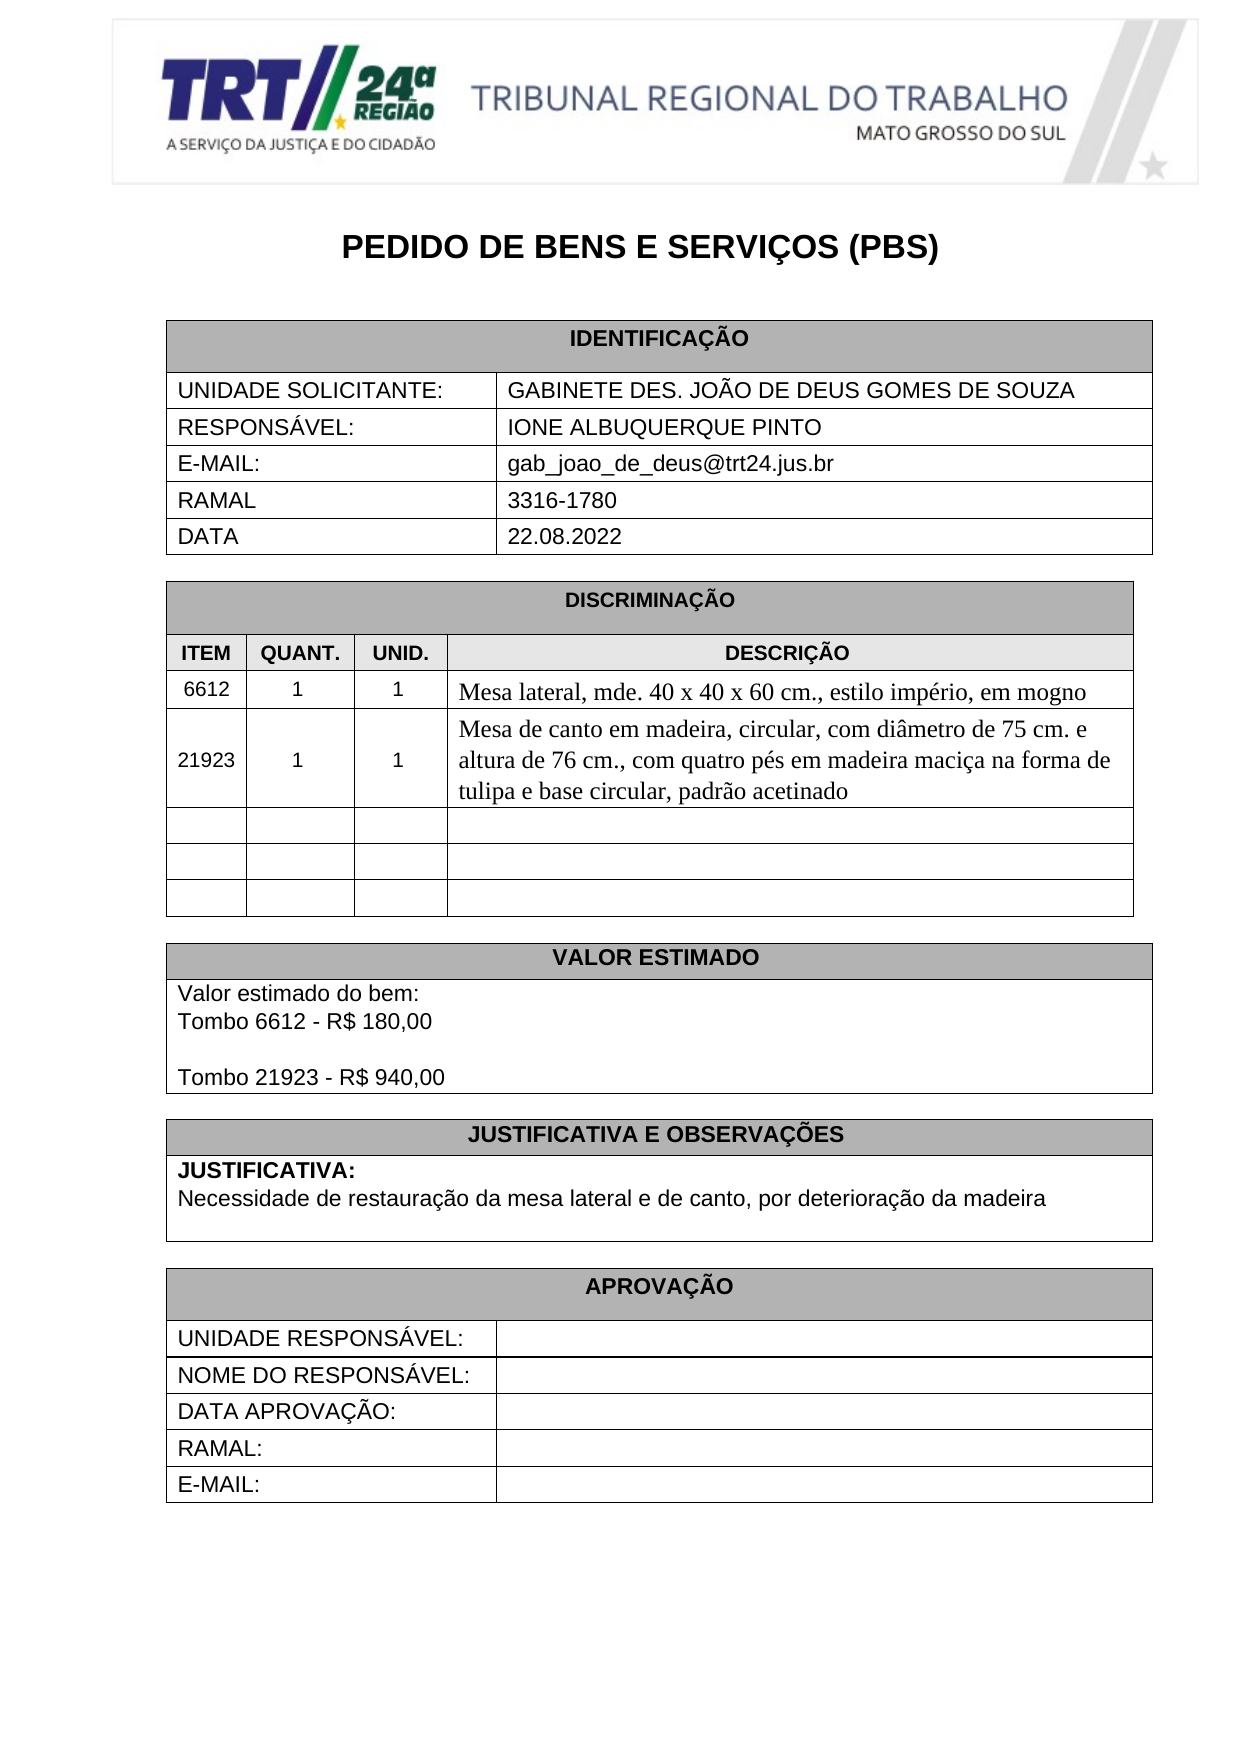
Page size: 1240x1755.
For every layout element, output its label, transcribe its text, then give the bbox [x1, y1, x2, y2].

table_header [247, 582, 354, 634]
table_cell [497, 1467, 1152, 1502]
table_cell 21923 [167, 709, 246, 807]
table_cell JUSTIFICATIVA: Necessidade de restauração da mesa lateral e de canto, por deterioração da madeira [167, 1156, 1152, 1241]
table_cell DESCRIÇÃO [448, 635, 1133, 670]
table_cell [247, 844, 354, 879]
table_cell [448, 880, 1133, 916]
table_cell [448, 808, 1133, 843]
table_cell 1 [247, 671, 354, 708]
table_cell [448, 844, 1133, 879]
table_cell 1 [247, 709, 354, 807]
table_cell [355, 808, 447, 843]
table_cell NOME DO RESPONSÁVEL: [167, 1358, 496, 1393]
table_header [167, 582, 247, 634]
table_cell [167, 880, 246, 916]
table_cell UNIDADE SOLICITANTE: [167, 373, 496, 408]
table_cell [497, 1358, 1152, 1393]
table_cell QUANT. [247, 635, 354, 670]
table_cell [247, 880, 354, 916]
table_cell 1 [355, 709, 447, 807]
table_header [167, 321, 496, 372]
table_cell E-MAIL: [167, 446, 496, 481]
table_cell 1 [355, 671, 447, 708]
table_cell Mesa lateral, mde. 40 x 40 x 60 cm., estilo império, em mogno [448, 671, 1133, 708]
table_cell DATA APROVAÇÃO: [167, 1394, 496, 1429]
table_cell [497, 1321, 1152, 1356]
table_cell GABINETE DES. JOÃO DE DEUS GOMES DE SOUZA [497, 373, 1152, 408]
table_cell 6612 [167, 671, 246, 708]
table_cell Mesa de canto em madeira, circular, com diâmetro de 75 cm. e altura de 76 cm., com quatro pés em madeira maciça na forma de tulipa e base circular, padrão acetinado [448, 709, 1133, 807]
table_header JUSTIFICATIVA E OBSERVAÇÕES [167, 1120, 1152, 1155]
table_cell [167, 808, 246, 843]
table_header APROVAÇÃO [496, 1269, 1152, 1320]
table_cell IONE ALBUQUERQUE PINTO [497, 409, 1152, 445]
table_header DISCRIMINAÇÃO [447, 582, 1133, 634]
table_cell Valor estimado do bem: Tombo 6612 - R$ 180,00 Tombo 21923 - R$ 940,00 [167, 980, 1152, 1092]
table_cell RAMAL [167, 482, 496, 517]
table_header [354, 582, 447, 634]
table_cell RAMAL: [167, 1430, 496, 1466]
table_cell DATA [167, 519, 496, 554]
text PEDIDO DE BENS E SERVIÇOS (PBS) [177, 227, 949, 266]
table_cell [247, 808, 354, 843]
table_cell [355, 844, 447, 879]
table_cell [497, 1394, 1152, 1429]
table_header IDENTIFICAÇÃO [496, 321, 1152, 372]
table_cell 3316-1780 [497, 482, 1152, 517]
table_cell [355, 880, 447, 916]
table_cell [497, 1430, 1152, 1466]
table_cell E-MAIL: [167, 1467, 496, 1502]
table_header [167, 1269, 496, 1320]
table_cell RESPONSÁVEL: [167, 409, 496, 445]
table_cell gab_joao_de_deus@trt24.jus.br [497, 446, 1152, 481]
table_cell UNID. [355, 635, 447, 670]
table_header VALOR ESTIMADO [167, 944, 1152, 979]
table_cell ITEM [167, 635, 246, 670]
table_cell [167, 844, 246, 879]
table_cell 22.08.2022 [497, 519, 1152, 554]
table_cell UNIDADE RESPONSÁVEL: [167, 1321, 496, 1356]
